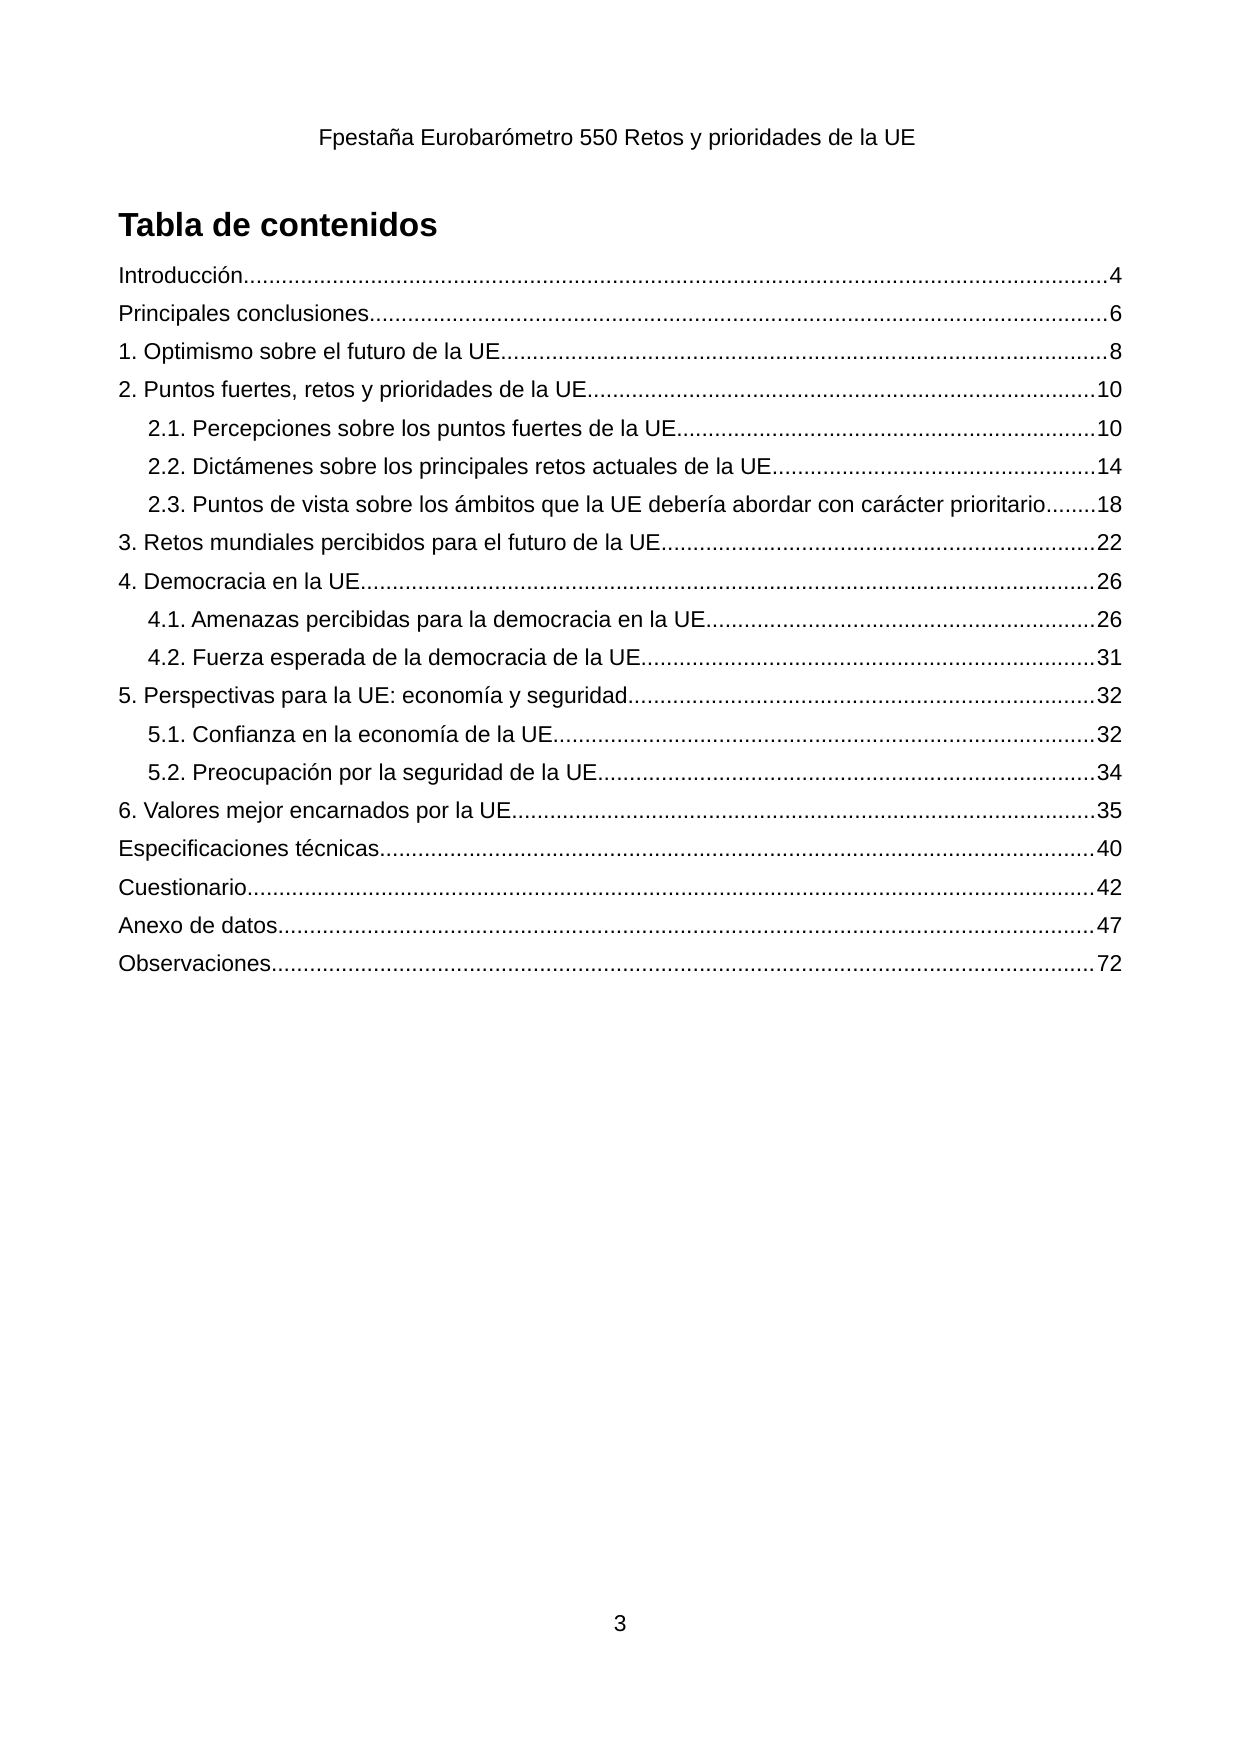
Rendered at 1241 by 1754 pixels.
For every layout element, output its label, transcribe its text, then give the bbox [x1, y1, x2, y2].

text 5.2. Preocupación por la seguridad de la UE 34 [148, 759, 1122, 785]
text 6. Valores mejor encarnados por la UE 35 [118, 797, 1122, 823]
text 4.2. Fuerza esperada de la democracia de la UE 31 [148, 644, 1122, 670]
text Cuestionario 42 [118, 873, 1122, 900]
text 4.1. Amenazas percibidas para la democracia en la UE 26 [148, 606, 1122, 632]
text Anexo de datos 47 [118, 912, 1122, 938]
text 2.2. Dictámenes sobre los principales retos actuales de la UE 14 [148, 453, 1122, 479]
text 1. Optimismo sobre el futuro de la UE 8 [118, 338, 1122, 364]
text 4. Democracia en la UE 26 [118, 568, 1122, 594]
text Observaciones 72 [118, 950, 1122, 976]
text 3. Retos mundiales percibidos para el futuro de la UE 22 [118, 529, 1122, 556]
text 5. Perspectivas para la UE: economía y seguridad 32 [118, 682, 1122, 709]
text 2.1. Percepciones sobre los puntos fuertes de la UE 10 [148, 415, 1122, 441]
text 5.1. Confianza en la economía de la UE 32 [148, 721, 1122, 747]
text Principales conclusiones 6 [118, 300, 1122, 326]
text Introducción 4 [118, 262, 1122, 288]
text 2.3. Puntos de vista sobre los ámbitos que la UE debería abordar con carácter prioritario 18 [148, 491, 1122, 517]
text 2. Puntos fuertes, retos y prioridades de la UE 10 [118, 376, 1122, 403]
subtitle Tabla de contenidos [118, 205, 1122, 243]
text Especificaciones técnicas 40 [118, 835, 1122, 862]
